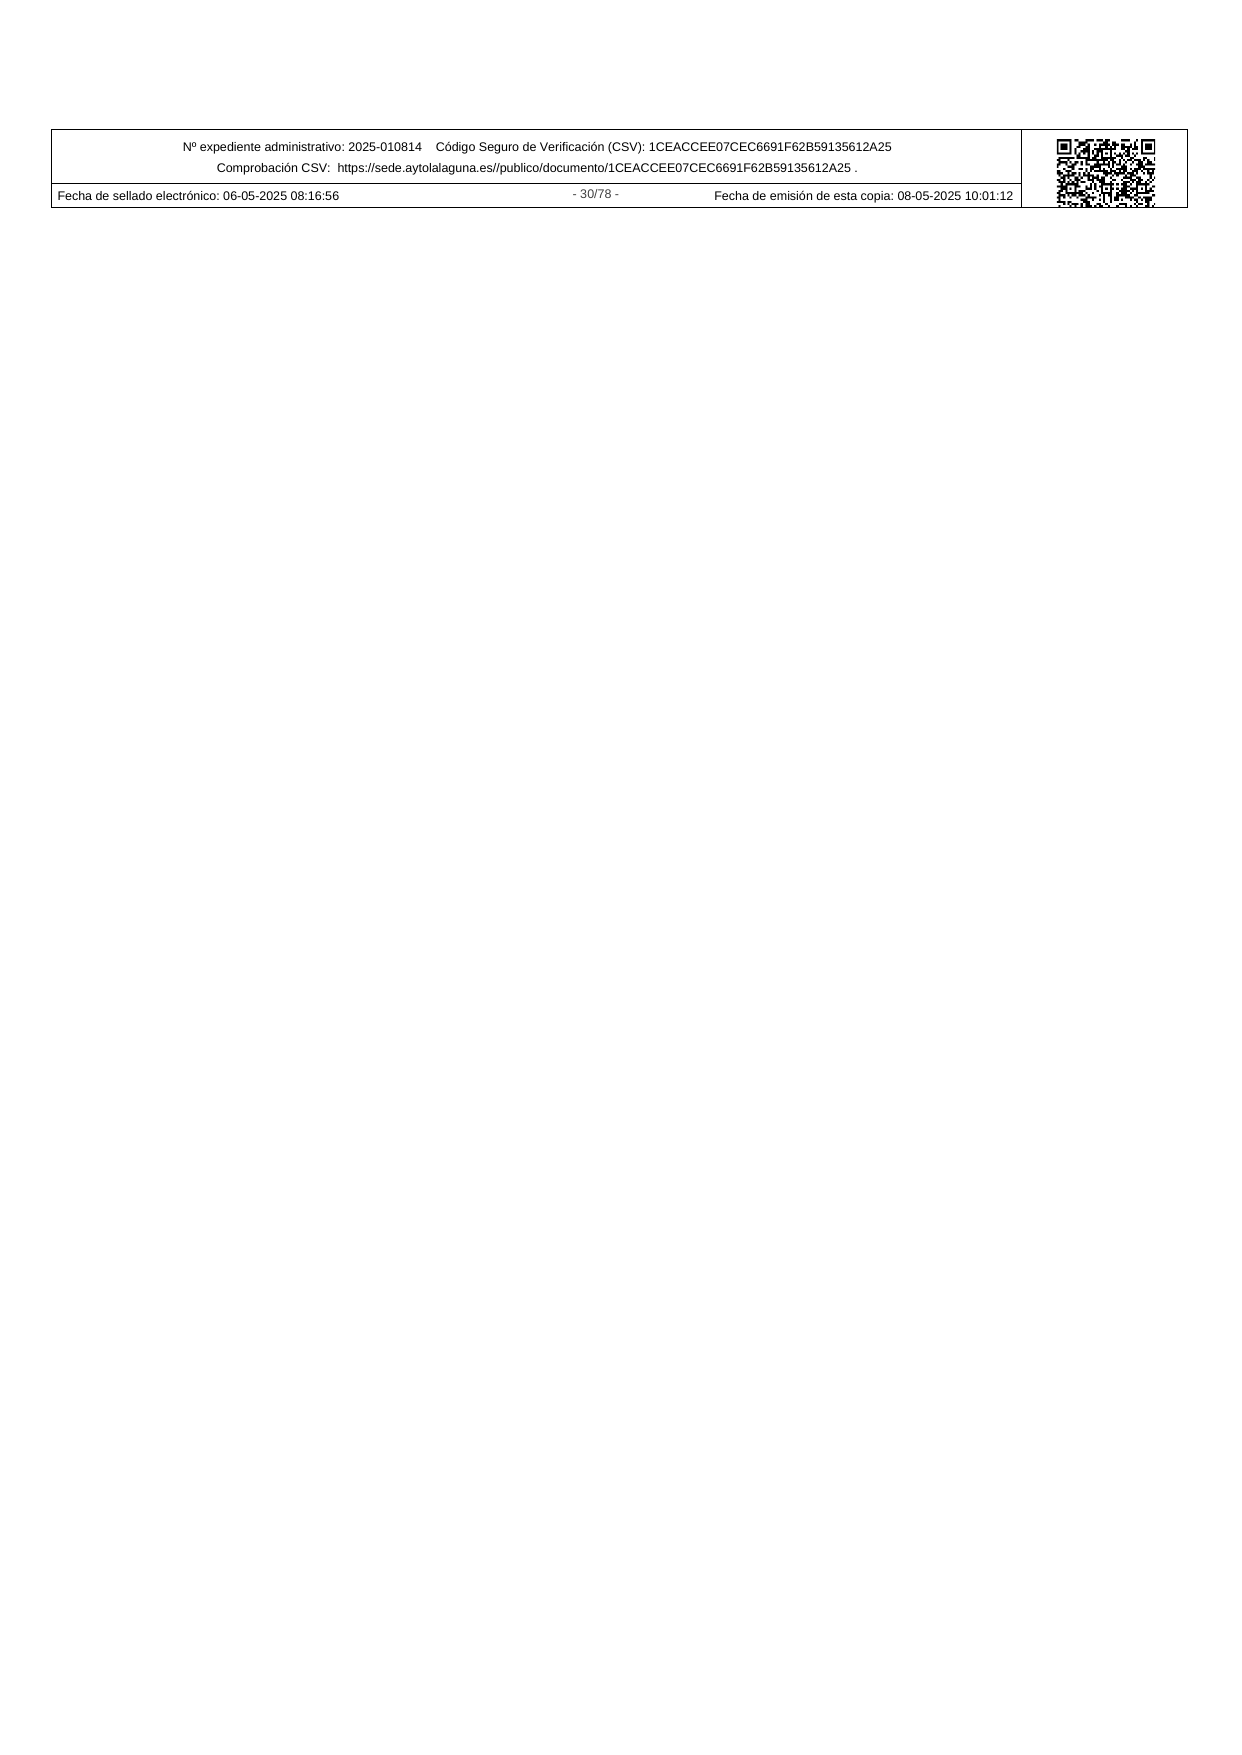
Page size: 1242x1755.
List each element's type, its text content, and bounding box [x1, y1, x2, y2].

table_cell Nº expediente administrativo: 2025-010814 Código Seguro de Verificación (CSV): 1CEACCEE07CEC6691F62B59135612A25 Comprobación CSV: https://sede.aytolalaguna.es//publico/documento/1CEACCEE07CEC6691F62B59135612A25 . [52, 130, 1021, 183]
table_header [1022, 130, 1187, 207]
table_cell Fecha de sellado electrónico: 06-05-2025 08:16:56 - 30/78 - Fecha de emisión de esta copia: 08-05-2025 10:01:12 [52, 184, 1021, 207]
